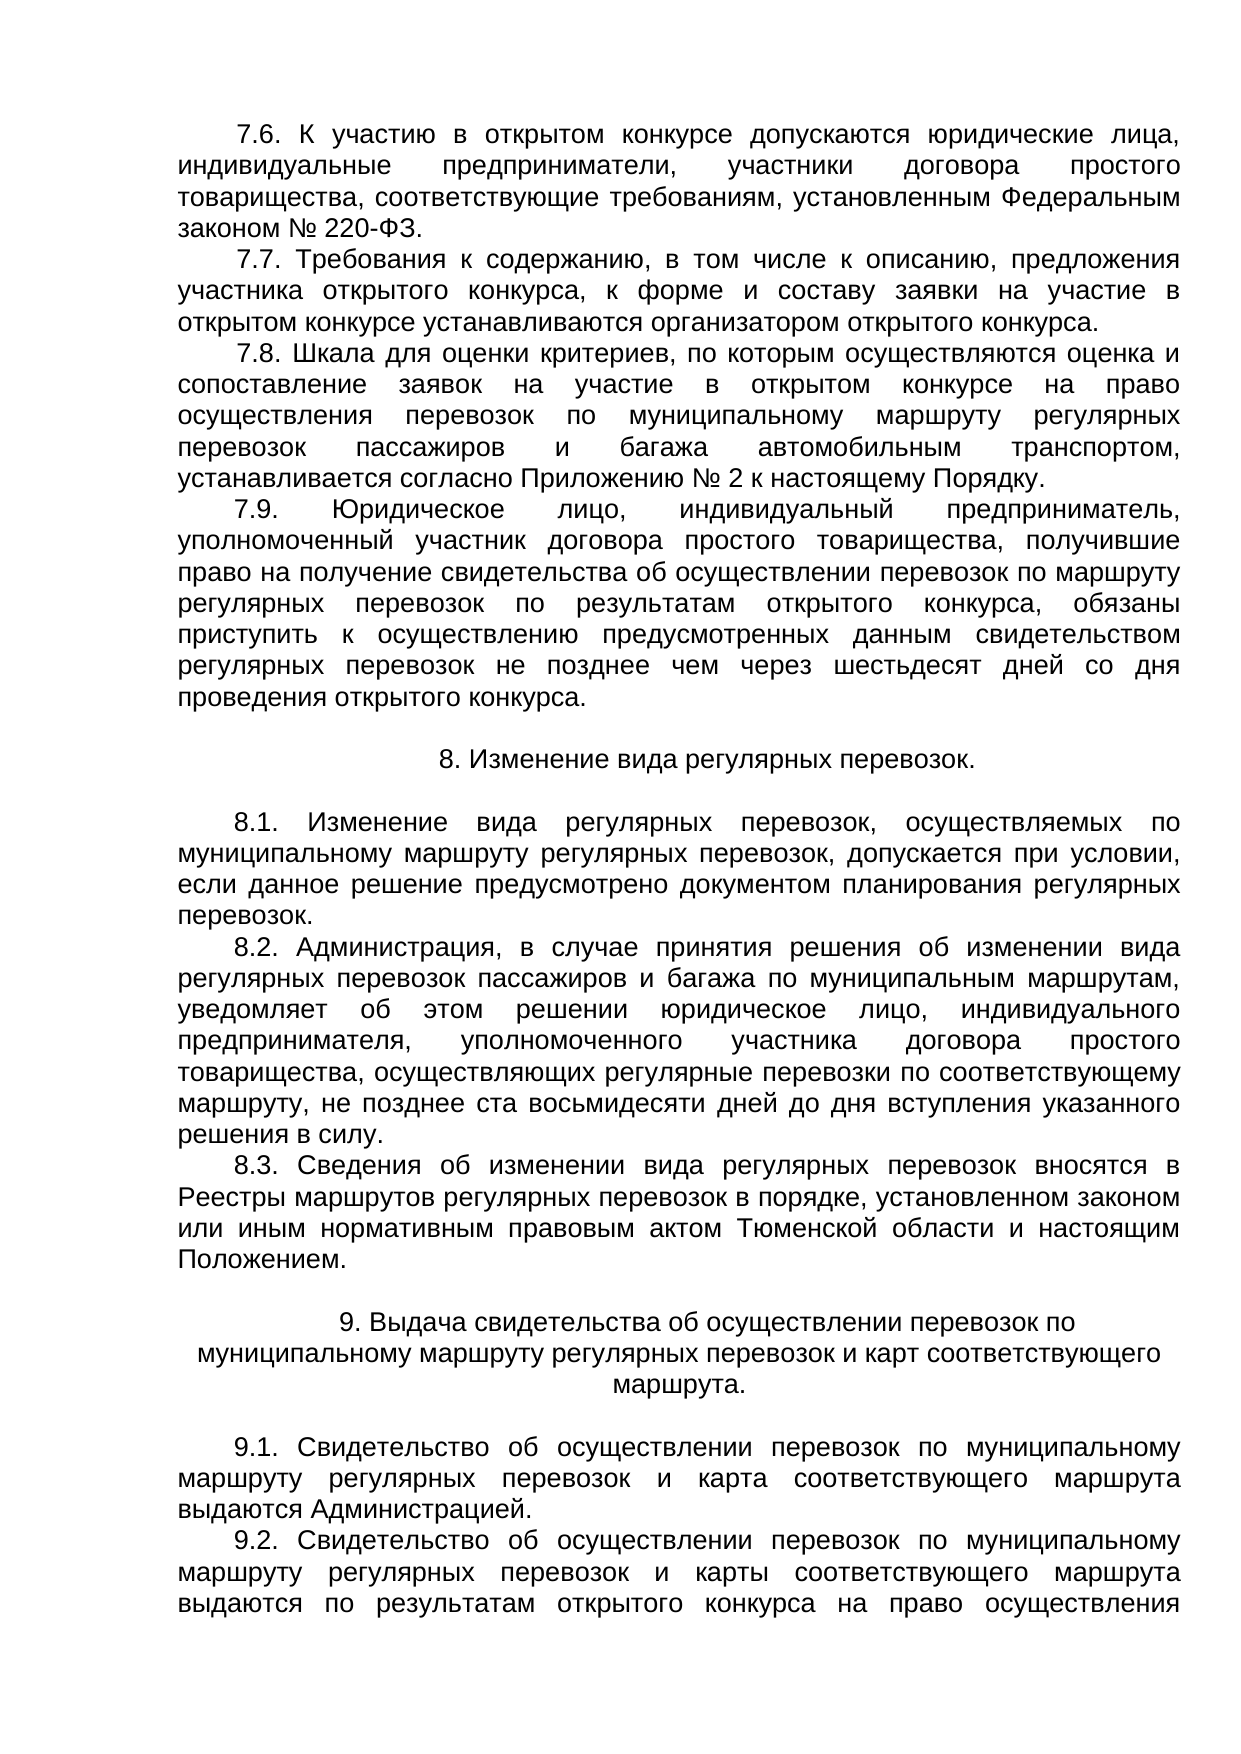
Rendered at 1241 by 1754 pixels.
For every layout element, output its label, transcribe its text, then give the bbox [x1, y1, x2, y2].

text 9. Выдача свидетельства об осуществлении перевозок по муниципальному маршруту регулярных перевозок и карт соответствующего маршрута. [177, 1306, 1181, 1399]
text 8.1. Изменение вида регулярных перевозок, осуществляемых по муниципальному маршруту регулярных перевозок, допускается при условии, если данное решение предусмотрено документом планирования регулярных перевозок. [177, 806, 1181, 931]
text 9.2. Свидетельство об осуществлении перевозок по муниципальному маршруту регулярных перевозок и карты соответствующего маршрута выдаются по результатам открытого конкурса на право осуществления [177, 1524, 1181, 1618]
text 8.2. Администрация, в случае принятия решения об изменении вида регулярных перевозок пассажиров и багажа по муниципальным маршрутам, уведомляет об этом решении юридическое лицо, индивидуального предпринимателя, уполномоченного участника договора простого товарищества, осуществляющих регулярные перевозки по соответствующему маршруту, не позднее ста восьмидесяти дней до дня вступления указанного решения в силу. [177, 931, 1181, 1149]
text 8.3. Сведения об изменении вида регулярных перевозок вносятся в Реестры маршрутов регулярных перевозок в порядке, установленном законом или иным нормативным правовым актом Тюменской области и настоящим Положением. [177, 1149, 1181, 1274]
text 7.6. К участию в открытом конкурсе допускаются юридические лица, индивидуальные предприниматели, участники договора простого товарищества, соответствующие требованиям, установленным Федеральным законом № 220-ФЗ. [177, 118, 1181, 243]
text 9.1. Свидетельство об осуществлении перевозок по муниципальному маршруту регулярных перевозок и карта соответствующего маршрута выдаются Администрацией. [177, 1431, 1181, 1524]
text 7.8. Шкала для оценки критериев, по которым осуществляются оценка и сопоставление заявок на участие в открытом конкурсе на право осуществления перевозок по муниципальному маршруту регулярных перевозок пассажиров и багажа автомобильным транспортом, устанавливается согласно Приложению № 2 к настоящему Порядку. [177, 337, 1181, 493]
text 8. Изменение вида регулярных перевозок. [177, 743, 1181, 774]
text 7.7. Требования к содержанию, в том числе к описанию, предложения участника открытого конкурса, к форме и составу заявки на участие в открытом конкурсе устанавливаются организатором открытого конкурса. [177, 243, 1181, 337]
text 7.9. Юридическое лицо, индивидуальный предприниматель, уполномоченный участник договора простого товарищества, получившие право на получение свидетельства об осуществлении перевозок по маршруту регулярных перевозок по результатам открытого конкурса, обязаны приступить к осуществлению предусмотренных данным свидетельством регулярных перевозок не позднее чем через шестьдесят дней со дня проведения открытого конкурса. [177, 493, 1181, 712]
